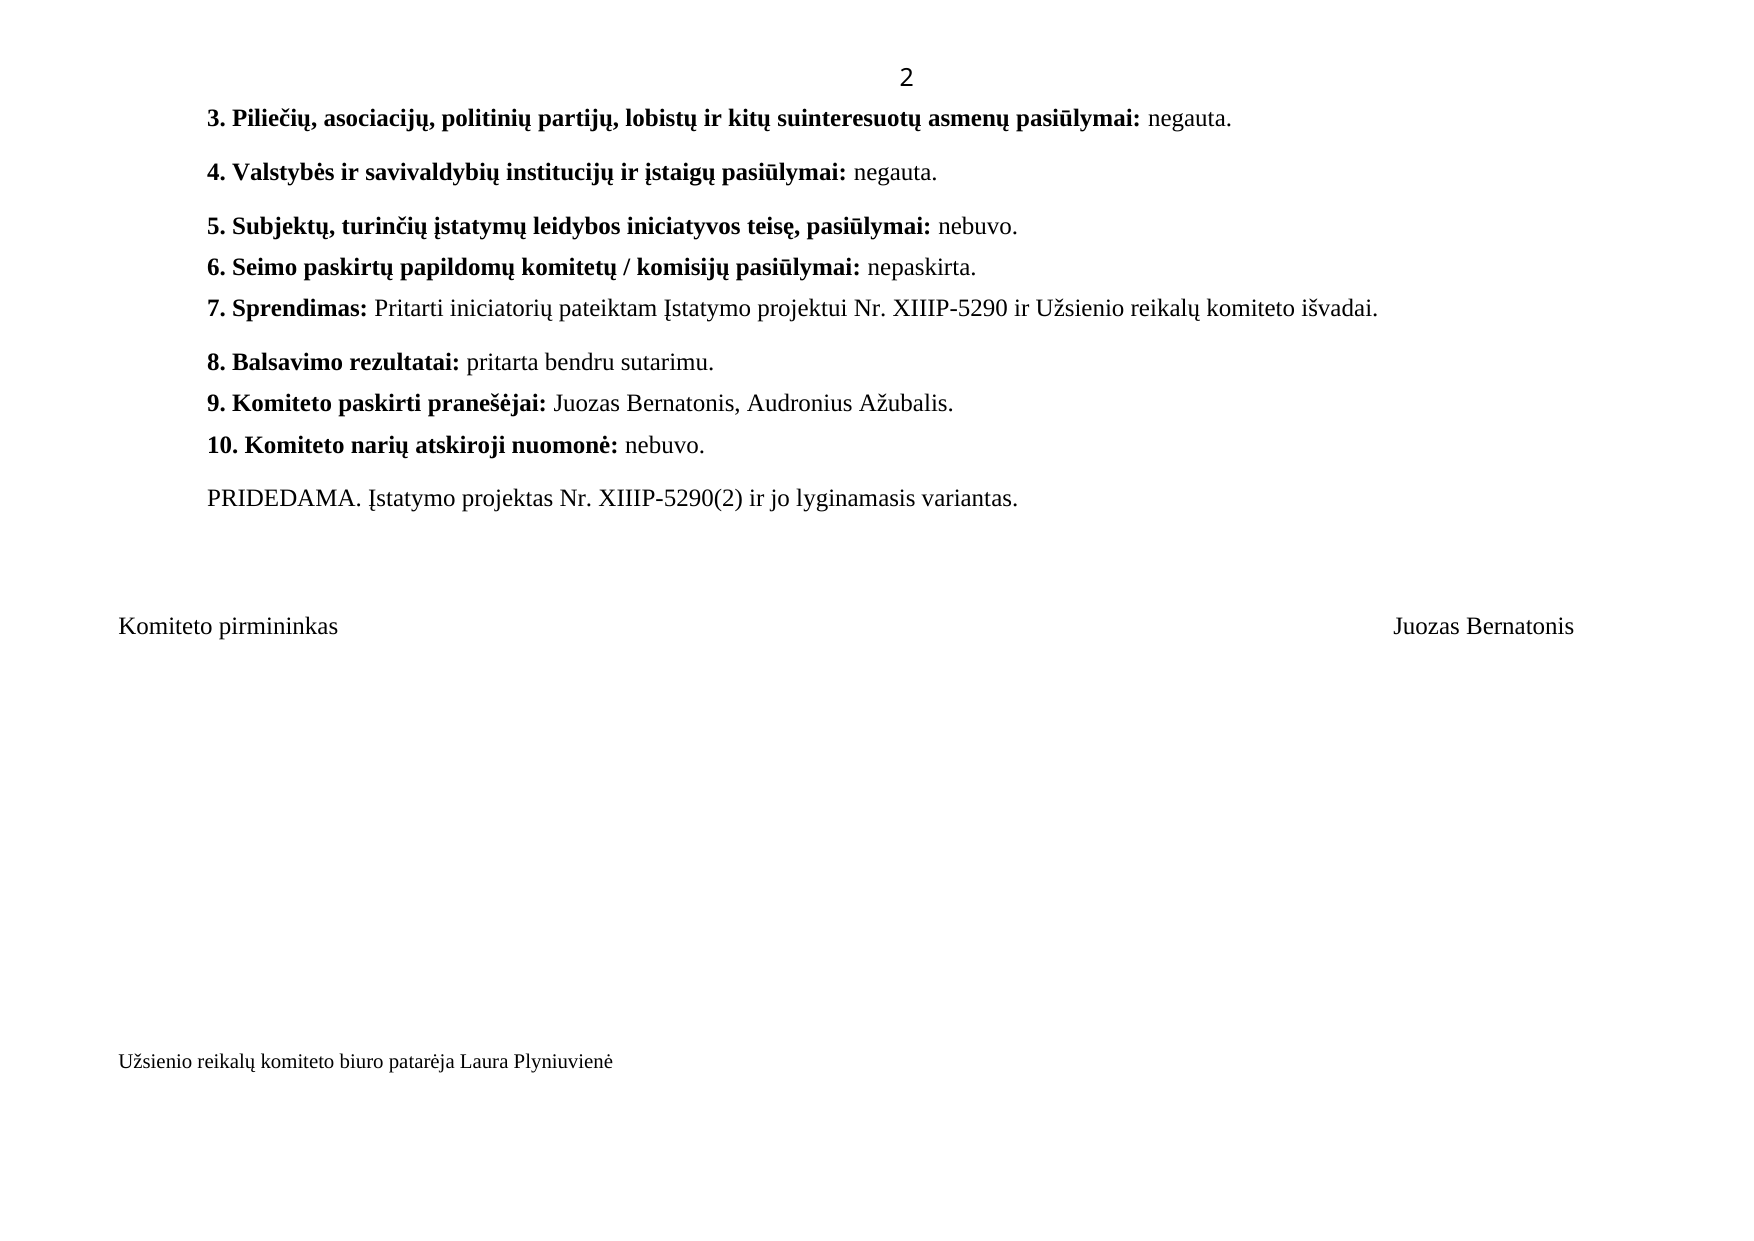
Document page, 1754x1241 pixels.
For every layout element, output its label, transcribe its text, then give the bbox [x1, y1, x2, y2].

text Užsienio reikalų komiteto biuro patarėja Laura Plyniuvienė [118, 1049, 1695, 1073]
text 10. Komiteto narių atskiroji nuomonė: nebuvo. [118, 430, 1695, 458]
text 4. Valstybės ir savivaldybių institucijų ir įstaigų pasiūlymai: negauta. [118, 157, 1695, 186]
text 5. Subjektų, turinčių įstatymų leidybos iniciatyvos teisę, pasiūlymai: nebuvo. [118, 211, 1695, 240]
text 6. Seimo paskirtų papildomų komitetų / komisijų pasiūlymai: nepaskirta. [118, 252, 1695, 281]
text PRIDEDAMA. Įstatymo projektas Nr. XIIIP-5290(2) ir jo lyginamasis variantas. [118, 483, 1695, 512]
text 9. Komiteto paskirti pranešėjai: Juozas Bernatonis, Audronius Ažubalis. [132, 388, 1695, 417]
text 7. Sprendimas: Pritarti iniciatorių pateiktam Įstatymo projektui Nr. XIIIP-5290 ir Užsienio reikalų komiteto išvadai. [118, 293, 1695, 322]
text 8. Balsavimo rezultatai: pritarta bendru sutarimu. [118, 347, 1695, 376]
text Komiteto pirmininkas Juozas Bernatonis [118, 611, 1695, 640]
text 3. Piliečių, asociacijų, politinių partijų, lobistų ir kitų suinteresuotų asmenų pasiūlymai: negauta. [118, 103, 1695, 132]
